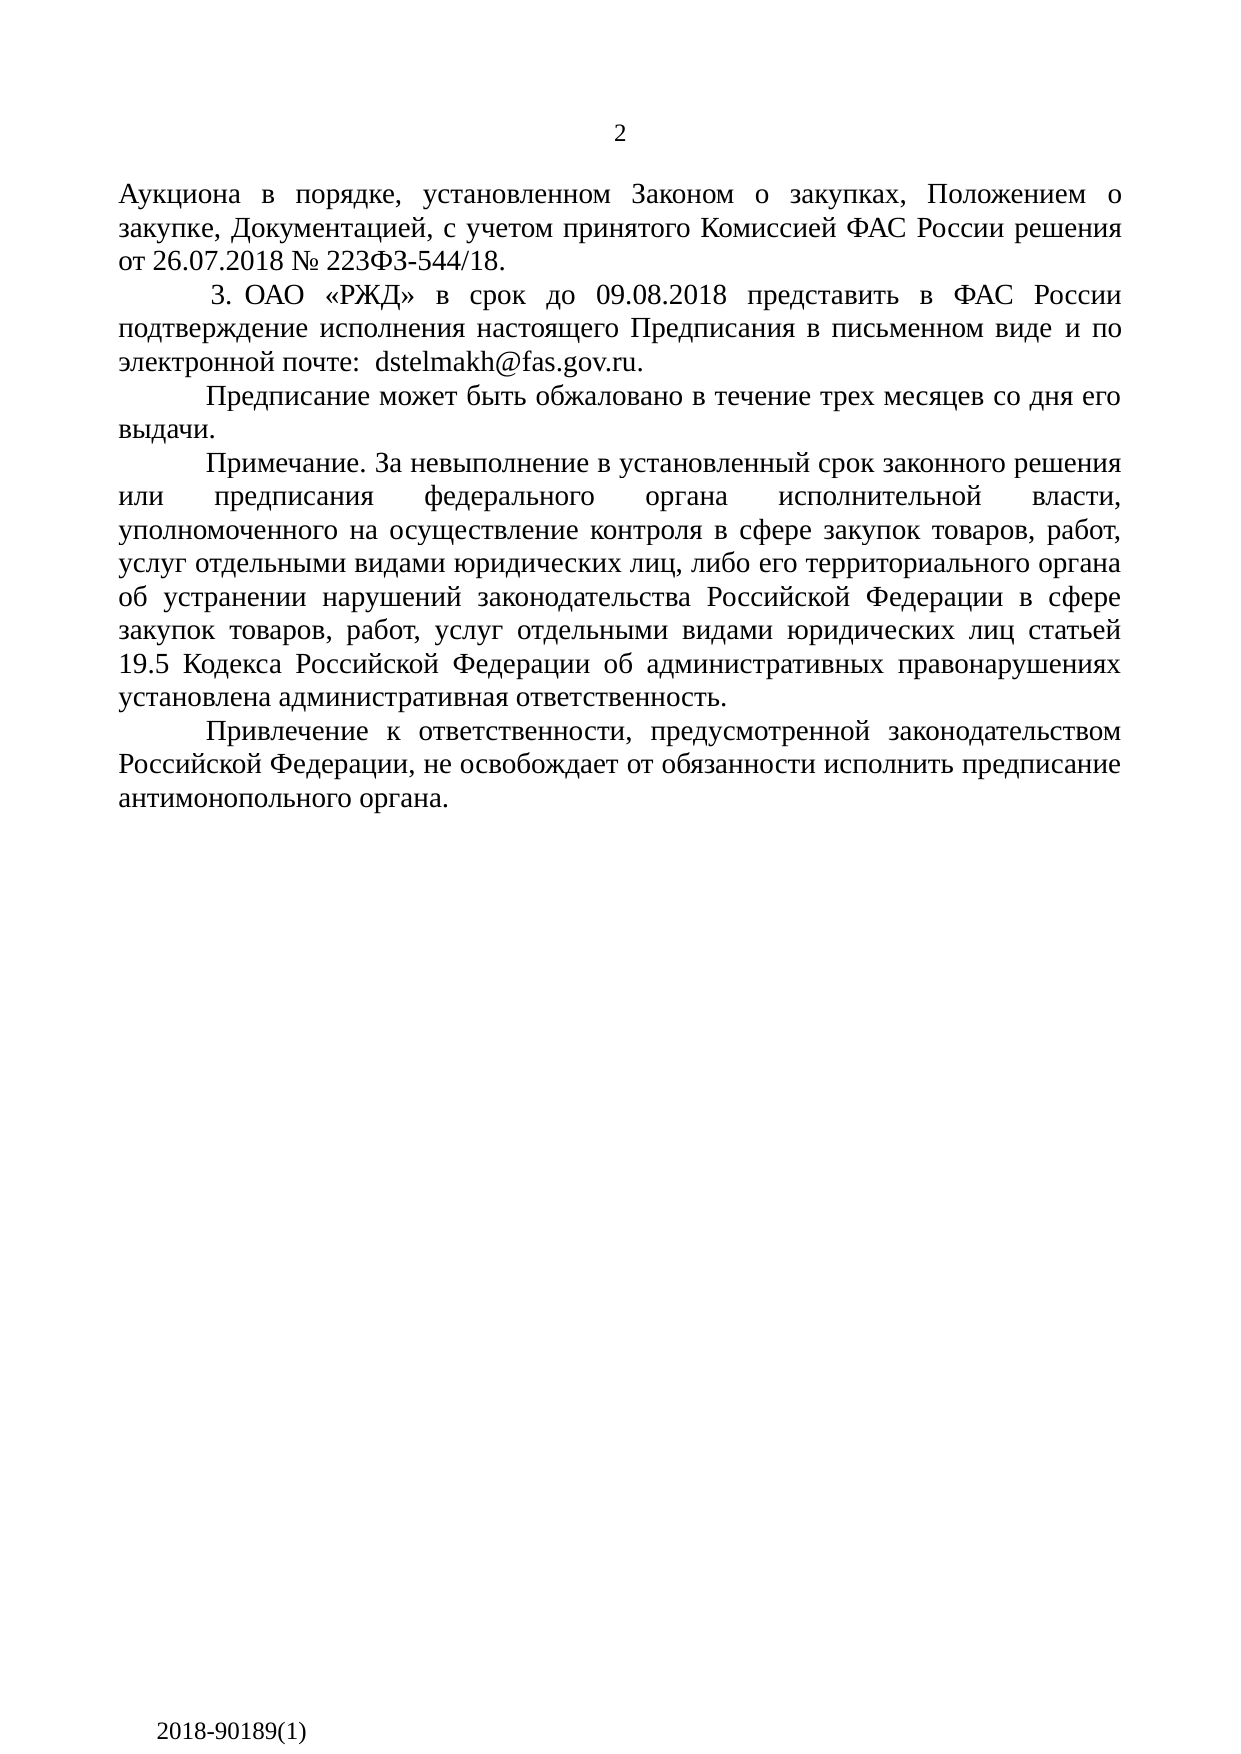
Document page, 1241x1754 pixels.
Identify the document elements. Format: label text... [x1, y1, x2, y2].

list ОАО «РЖД» в срок до 09.08.2018 представить в ФАС России подтверждение исполнения настоящего Предписания в письменном виде и по электронной почте: dstelmakh@fas.gov.ru. [118, 277, 1122, 378]
list Аукциона в порядке, установленном Законом о закупках, Положением о закупке, Документацией, с учетом принятого Комиссией ФАС России решения от 26.07.2018 № 223ФЗ-544/18. [118, 176, 1122, 277]
text Привлечение к ответственности, предусмотренной законодательством Российской Федерации, не освобождает от обязанности исполнить предписание антимонопольного органа. [118, 713, 1122, 814]
text Примечание. За невыполнение в установленный срок законного решения или предписания федерального органа исполнительной власти, уполномоченного на осуществление контроля в сфере закупок товаров, работ, услуг отдельными видами юридических лиц, либо его территориального органа об устранении нарушений законодательства Российской Федерации в сфере закупок товаров, работ, услуг отдельными видами юридических лиц статьей 19.5 Кодекса Российской Федерации об административных правонарушениях установлена административная ответственность. [118, 445, 1122, 713]
text Предписание может быть обжаловано в течение трех месяцев со дня его выдачи. [118, 378, 1122, 445]
